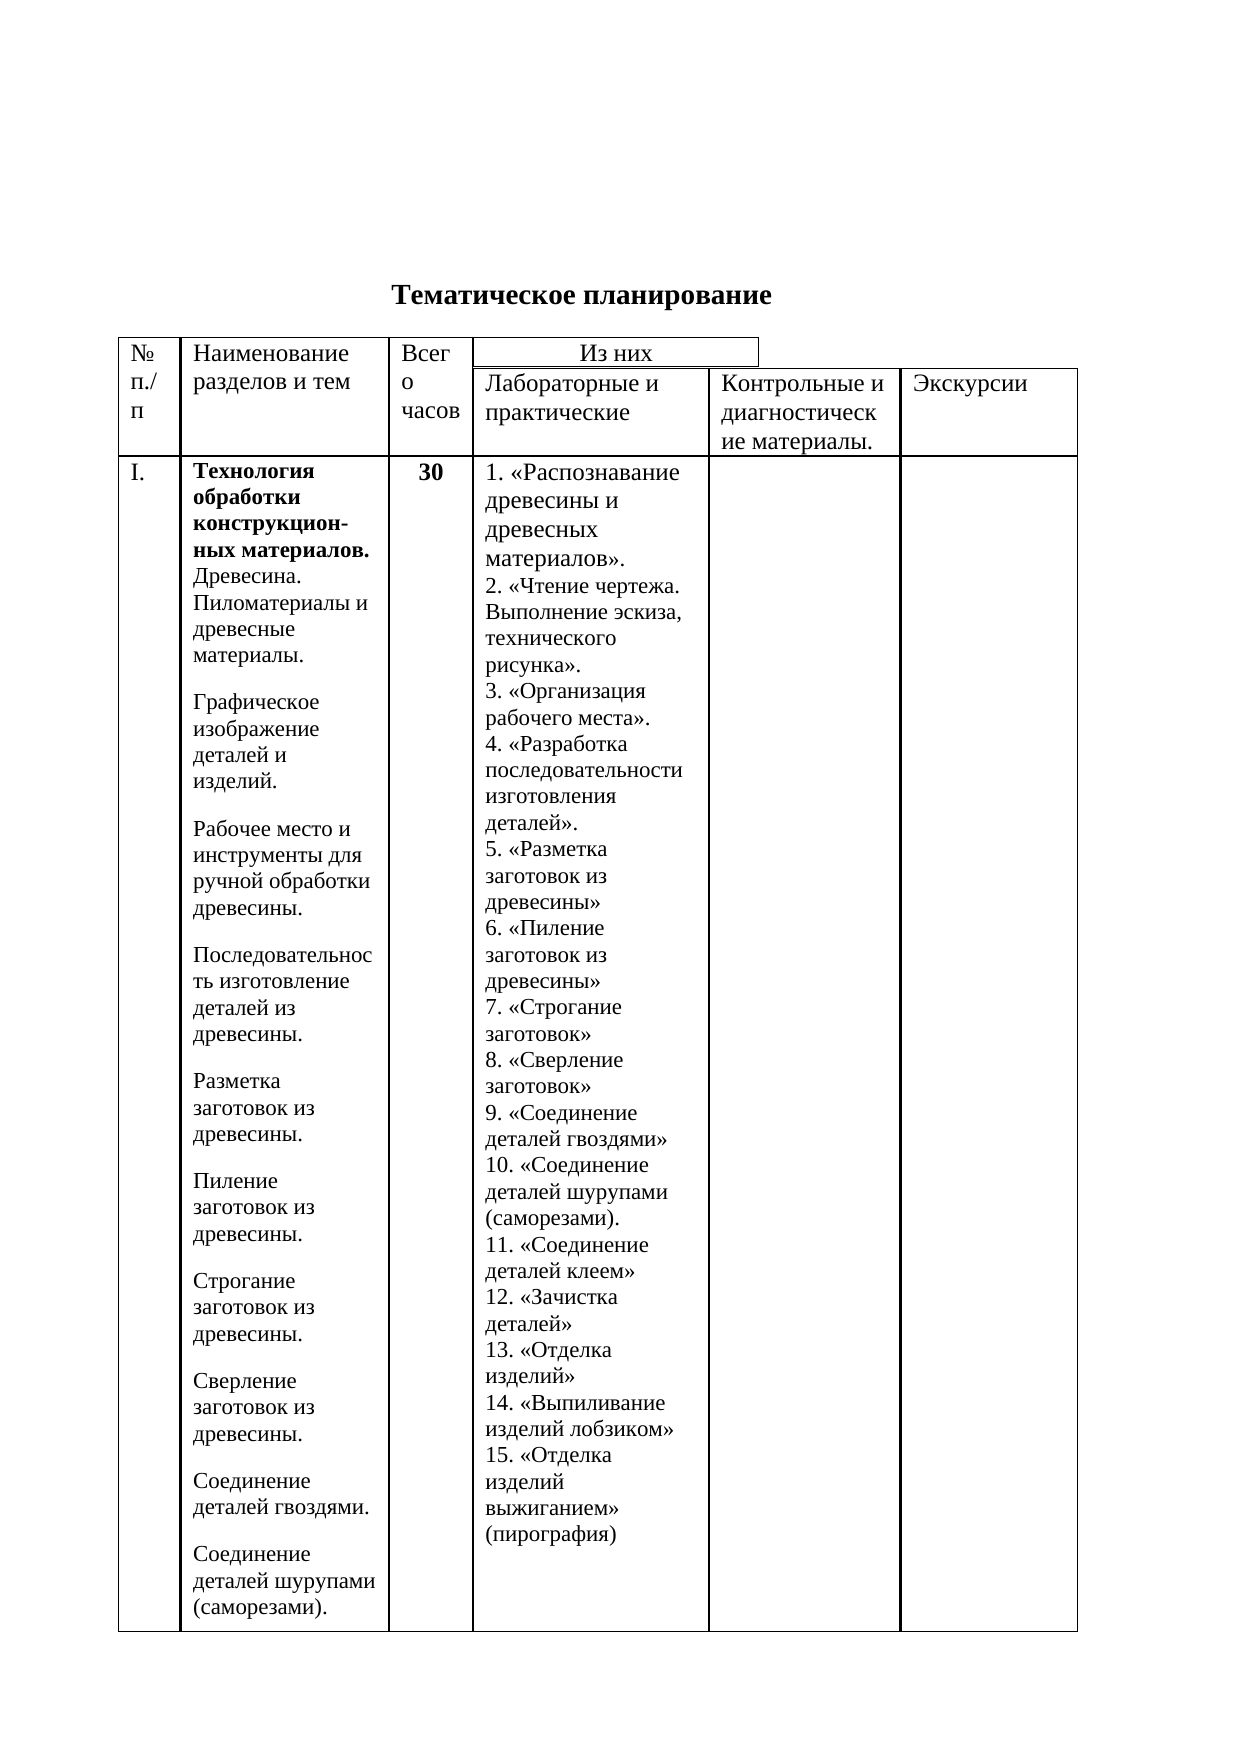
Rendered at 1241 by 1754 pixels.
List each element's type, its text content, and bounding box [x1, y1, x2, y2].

table_cell Технология обработки конструкцион-ных материалов. Древесина. Пиломатериалы и древесные материалы. Графическое изображение деталей и изделий. Рабочее место и инструменты для ручной обработки древесины. Последовательность изготовление деталей из древесины. Разметка заготовок из древесины. Пиление заготовок из древесины. Строгание заготовок из древесины. Сверление заготовок из древесины. Соединение деталей гвоздями. Соединение деталей шурупами (саморезами). [182, 457, 388, 1631]
table_header Из них [474, 338, 758, 366]
table_cell 30 [390, 457, 472, 1631]
table_cell [902, 457, 1077, 1631]
table_header № п./п [119, 338, 179, 455]
text Тематическое планирование [118, 277, 1122, 311]
table_cell Лабораторные и практические [474, 369, 708, 455]
table_header [759, 337, 1078, 367]
table_cell 1. «Распознавание древесины и древесных материалов». 2. «Чтение чертежа. Выполнение эскиза, технического рисунка». 3. «Организация рабочего места». 4. «Разработка последовательности изготовления деталей». 5. «Разметка заготовок из древесины» 6. «Пиление заготовок из древесины» 7. «Строгание заготовок» 8. «Сверление заготовок» 9. «Соединение деталей гвоздями» 10. «Соединение деталей шурупами (саморезами). 11. «Соединение деталей клеем» 12. «Зачистка деталей» 13. «Отделка изделий» 14. «Выпиливание изделий лобзиком» 15. «Отделка изделий выжиганием» (пирография) [474, 457, 708, 1631]
table_cell I. [119, 457, 179, 1631]
table_header Всего часов [390, 338, 472, 455]
table_cell [710, 457, 899, 1631]
table_cell Контрольные и диагностические материалы. [710, 369, 899, 455]
table_header Наименование разделов и тем [182, 338, 388, 455]
table_cell Экскурсии [902, 369, 1077, 455]
